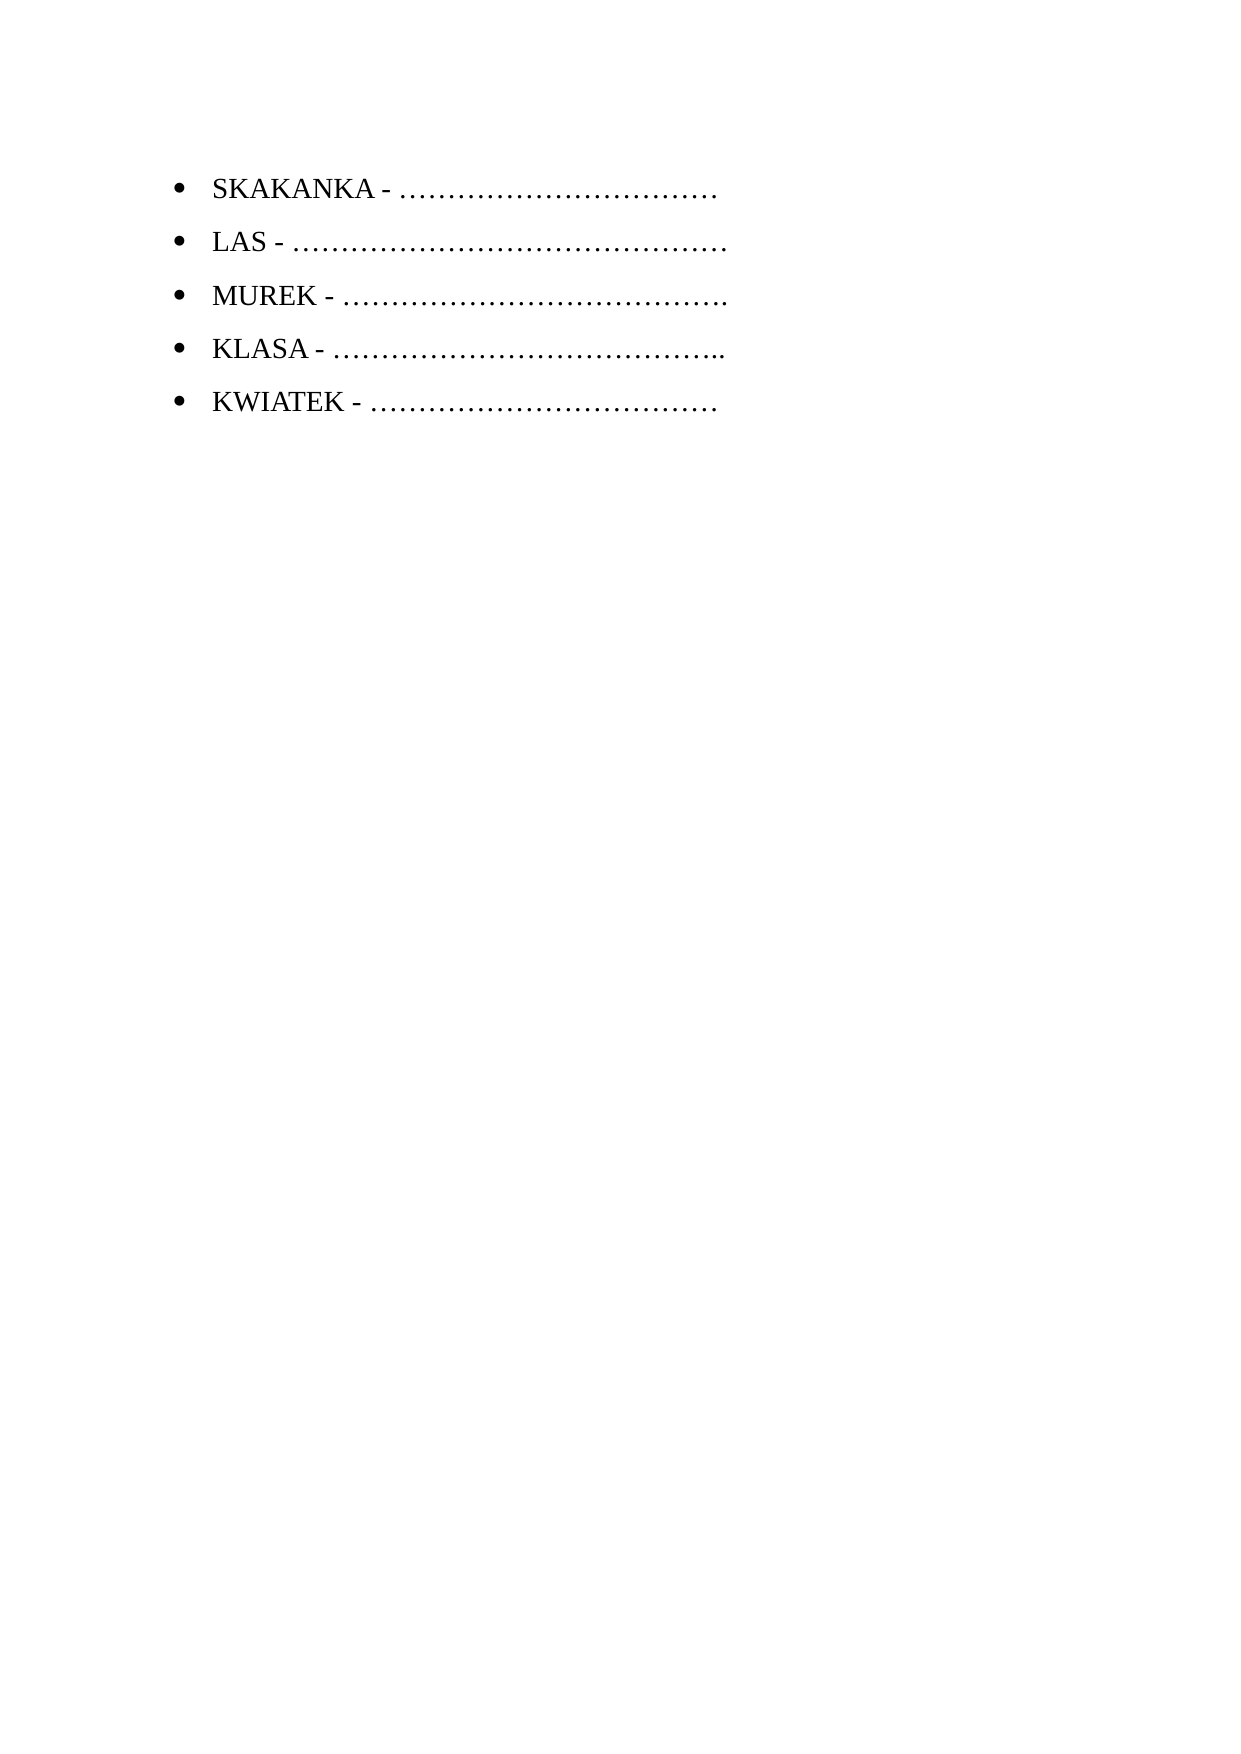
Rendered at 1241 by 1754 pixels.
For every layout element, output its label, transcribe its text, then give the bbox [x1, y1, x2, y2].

list KWIATEK - ……………………………… [174, 384, 1122, 418]
list MUREK - …………………………………. [174, 278, 1122, 311]
list KLASA - ………………………………….. [174, 331, 1122, 364]
list LAS - ……………………………………… [174, 224, 1122, 258]
list SKAKANKA - …………………………… [174, 171, 1122, 205]
